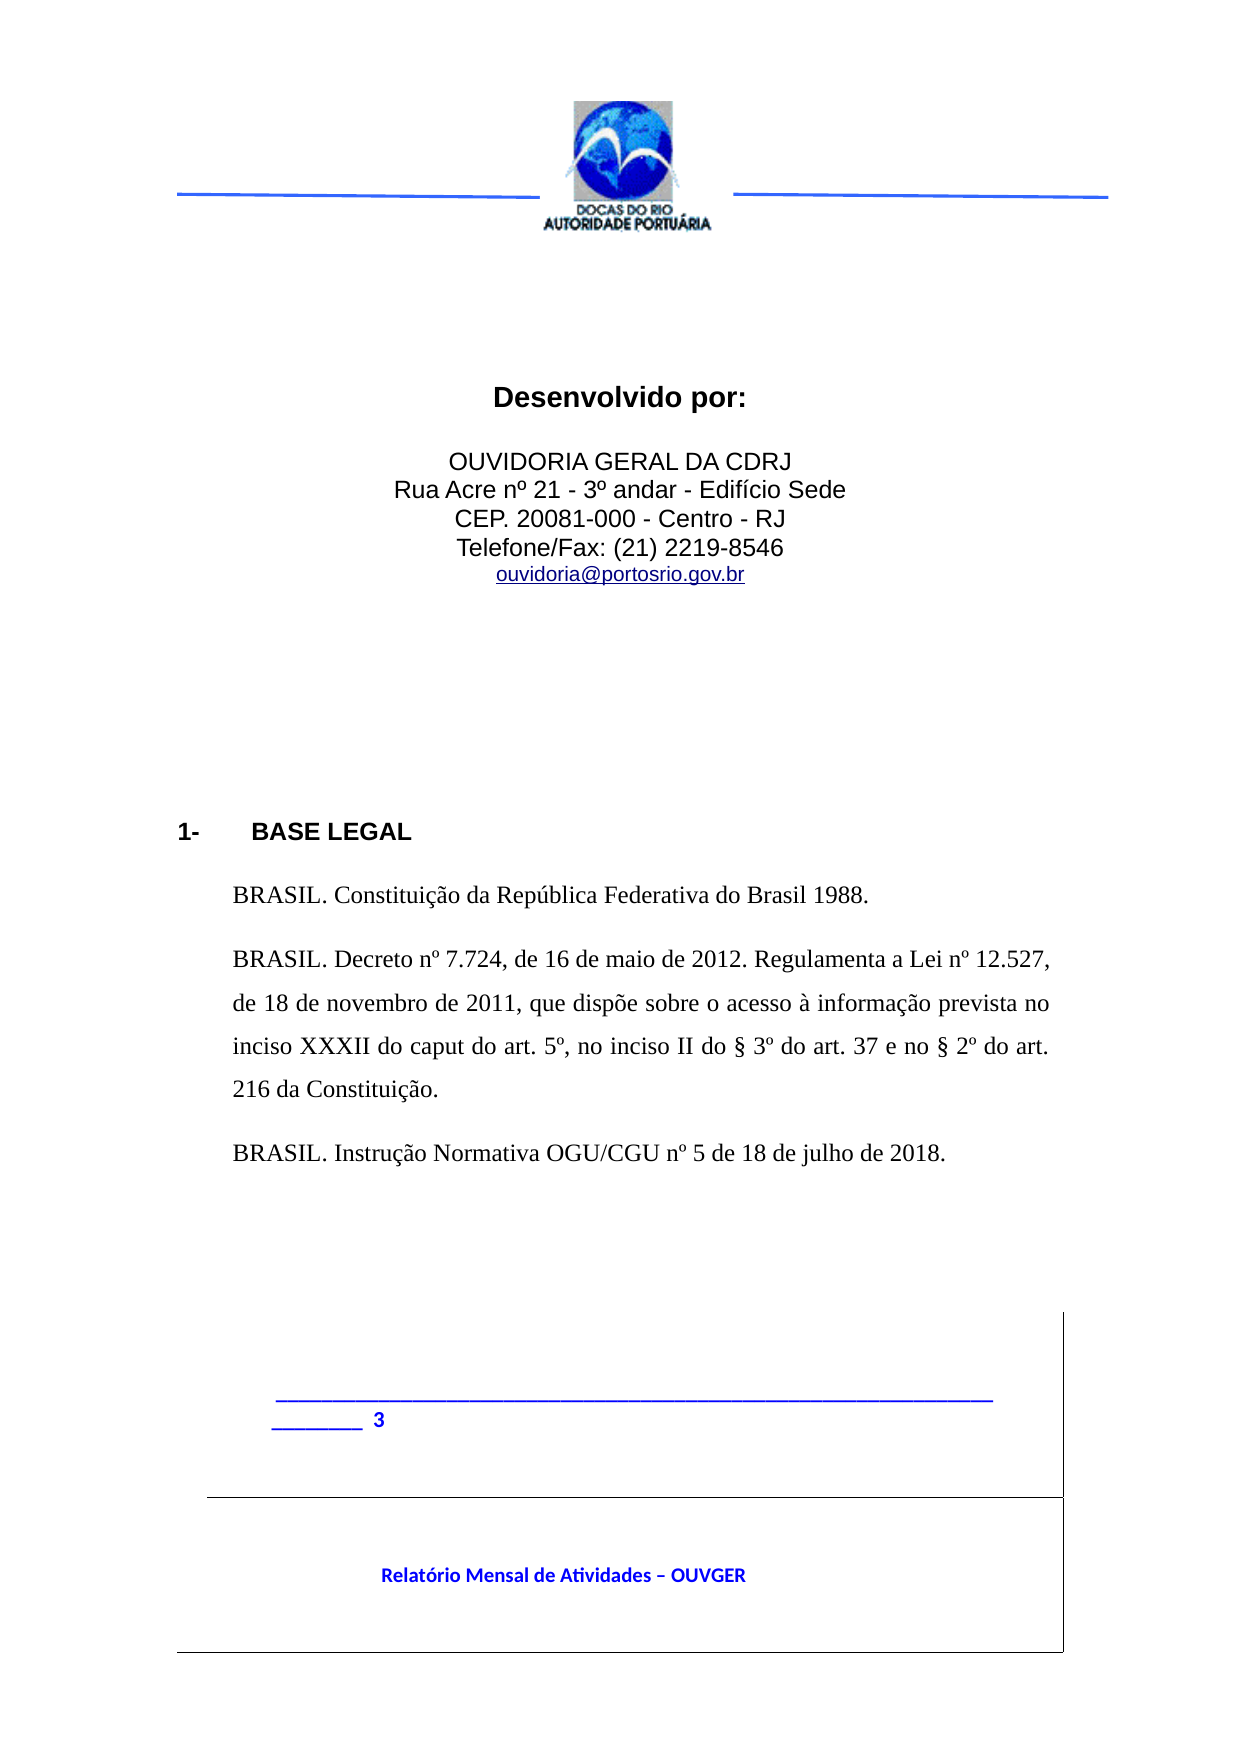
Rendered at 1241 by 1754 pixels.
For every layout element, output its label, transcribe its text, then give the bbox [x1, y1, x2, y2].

list CEP. 20081-000 - Centro - RJ [177, 504, 1063, 533]
text BRASIL. Constituição da República Federativa do Brasil 1988. [232, 881, 1051, 909]
list ouvidoria@portosrio.gov.br [177, 562, 1063, 586]
list Telefone/Fax: (21) 2219-8546 [177, 533, 1063, 562]
text Desenvolvido por: [177, 379, 1063, 413]
list OUVIDORIA GERAL DA CDRJ [177, 447, 1063, 475]
text BRASIL. Decreto nº 7.724, de 16 de maio de 2012. Regulamenta a Lei nº 12.527, de 18 de novembro de 2011, que dispõe sobre o acesso à informação prevista no inciso XXXII do caput do art. 5º, no inciso II do § 3º do art. 37 e no § 2º do art. 216 da Constituição. [232, 944, 1051, 1103]
text BRASIL. Instrução Normativa OGU/CGU nº 5 de 18 de julho de 2018. [232, 1138, 1051, 1167]
list BASE LEGAL [177, 817, 1051, 845]
list Rua Acre nº 21 - 3º andar - Edifício Sede [177, 475, 1063, 504]
